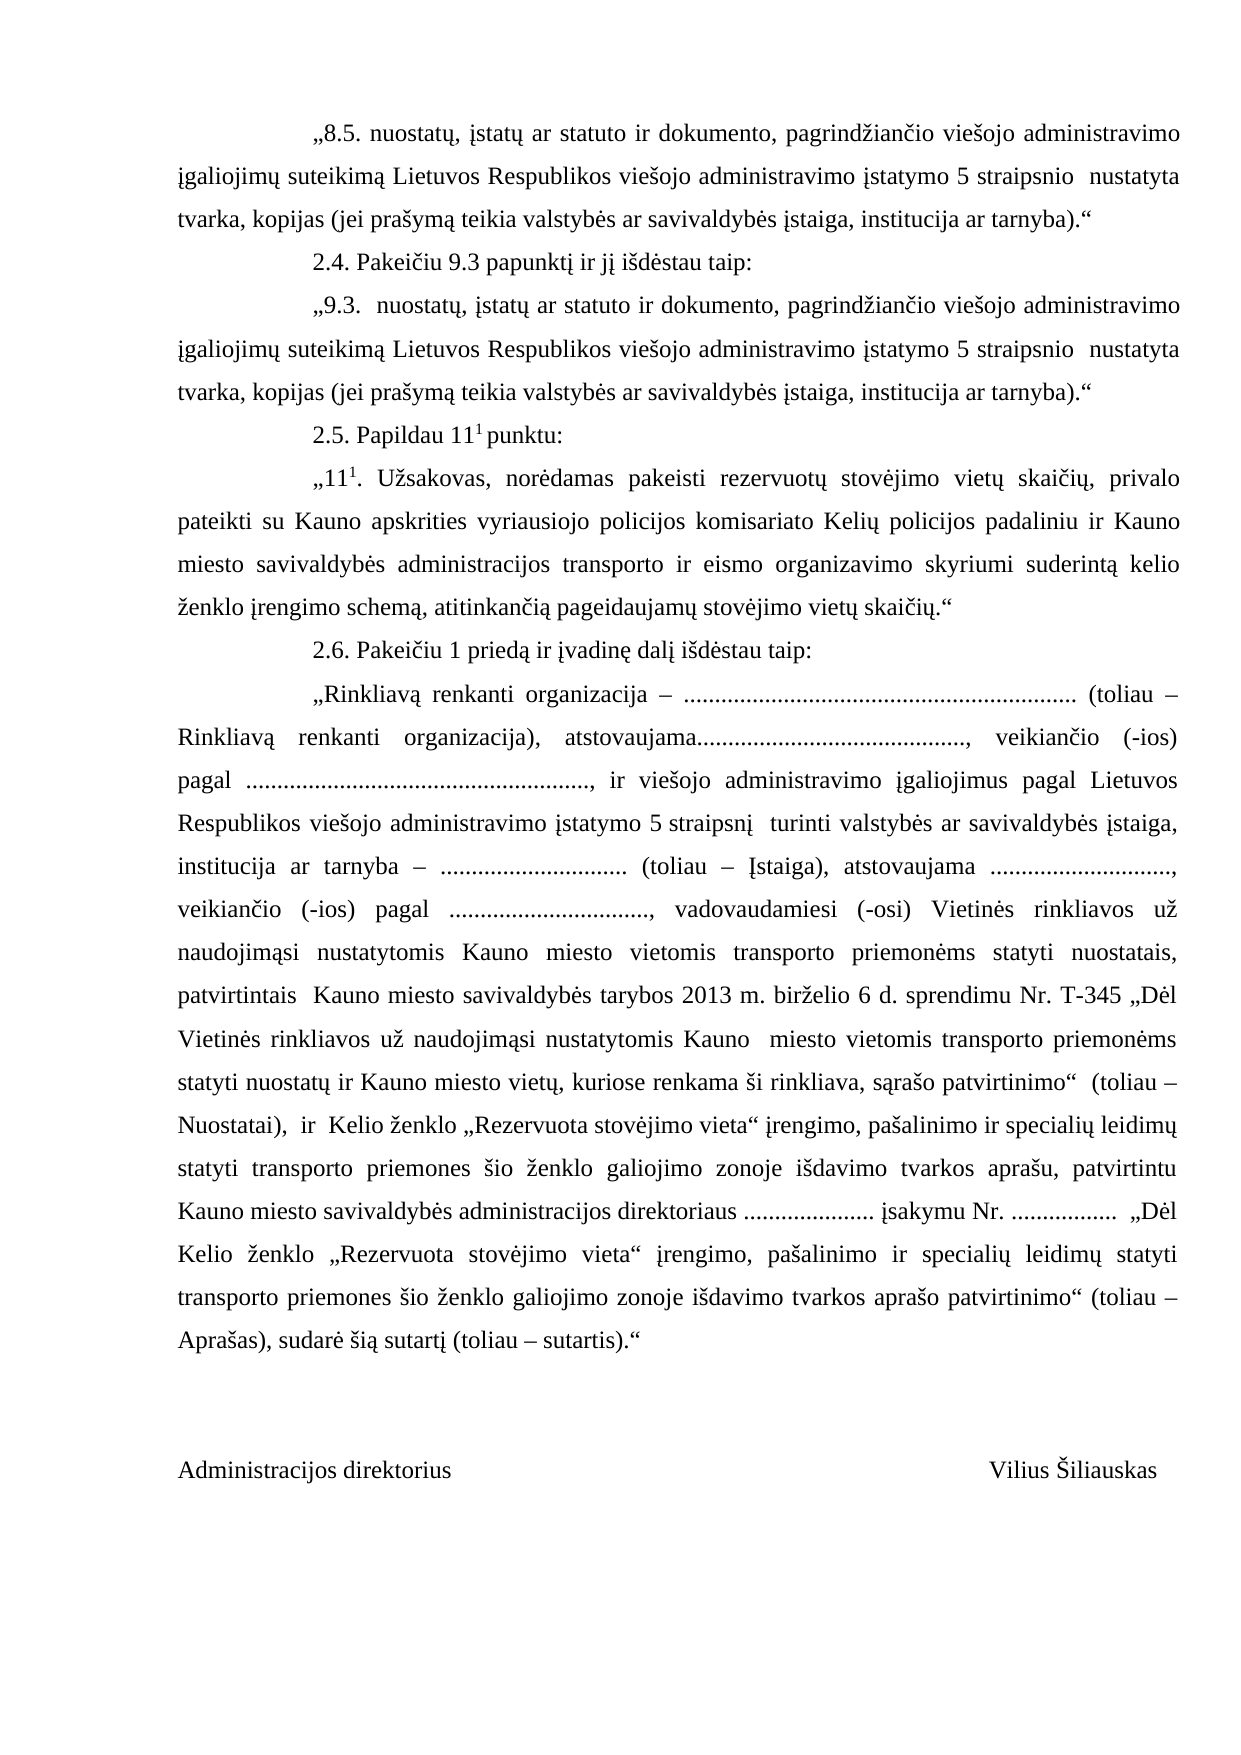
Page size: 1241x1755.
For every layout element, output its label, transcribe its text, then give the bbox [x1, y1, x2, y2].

text 2.6. Pakeičiu 1 priedą ir įvadinę dalį išdėstau taip: [177, 636, 1181, 664]
text 2.4. Pakeičiu 9.3 papunktį ir jį išdėstau taip: [177, 247, 1181, 276]
text „9.3. nuostatų, įstatų ar statuto ir dokumento, pagrindžiančio viešojo administravimo įgaliojimų suteikimą Lietuvos Respublikos viešojo administravimo įstatymo 5 straipsnio nustatyta tvarka, kopijas (jei prašymą teikia valstybės ar savivaldybės įstaiga, institucija ar tarnyba).“ [177, 291, 1181, 406]
text 2.5. Papildau 111 punktu: [177, 420, 1181, 449]
text „8.5. nuostatų, įstatų ar statuto ir dokumento, pagrindžiančio viešojo administravimo įgaliojimų suteikimą Lietuvos Respublikos viešojo administravimo įstatymo 5 straipsnio nustatyta tvarka, kopijas (jei prašymą teikia valstybės ar savivaldybės įstaiga, institucija ar tarnyba).“ [177, 118, 1181, 233]
text Administracijos direktorius Vilius Šiliauskas [177, 1455, 1181, 1484]
text „111. Užsakovas, norėdamas pakeisti rezervuotų stovėjimo vietų skaičių, privalo pateikti su Kauno apskrities vyriausiojo policijos komisariato Kelių policijos padaliniu ir Kauno miesto savivaldybės administracijos transporto ir eismo organizavimo skyriumi suderintą kelio ženklo įrengimo schemą, atitinkančią pageidaujamų stovėjimo vietų skaičių.“ [177, 463, 1181, 621]
text „Rinkliavą renkanti organizacija – ............................................................... (toliau – Rinkliavą renkanti organizacija), atstovaujama..........................................., veikiančio (-ios) pagal ......................................................., ir viešojo administravimo įgaliojimus pagal Lietuvos Respublikos viešojo administravimo įstatymo 5 straipsnį turinti valstybės ar savivaldybės įstaiga, institucija ar tarnyba – .............................. (toliau – Įstaiga), atstovaujama ............................., veikiančio (-ios) pagal ................................, vadovaudamiesi (-osi) Vietinės rinkliavos už naudojimąsi nustatytomis Kauno miesto vietomis transporto priemonėms statyti nuostatais, patvirtintais Kauno miesto savivaldybės tarybos 2013 m. birželio 6 d. sprendimu Nr. T-345 „Dėl Vietinės rinkliavos už naudojimąsi nustatytomis Kauno miesto vietomis transporto priemonėms statyti nuostatų ir Kauno miesto vietų, kuriose renkama ši rinkliava, sąrašo patvirtinimo“ (toliau – Nuostatai), ir Kelio ženklo „Rezervuota stovėjimo vieta“ įrengimo, pašalinimo ir specialių leidimų statyti transporto priemones šio ženklo galiojimo zonoje išdavimo tvarkos aprašu, patvirtintu Kauno miesto savivaldybės administracijos direktoriaus ..................... įsakymu Nr. ................. „Dėl Kelio ženklo „Rezervuota stovėjimo vieta“ įrengimo, pašalinimo ir specialių leidimų statyti transporto priemones šio ženklo galiojimo zonoje išdavimo tvarkos aprašo patvirtinimo“ (toliau – Aprašas), sudarė šią sutartį (toliau – sutartis).“ [177, 679, 1178, 1354]
